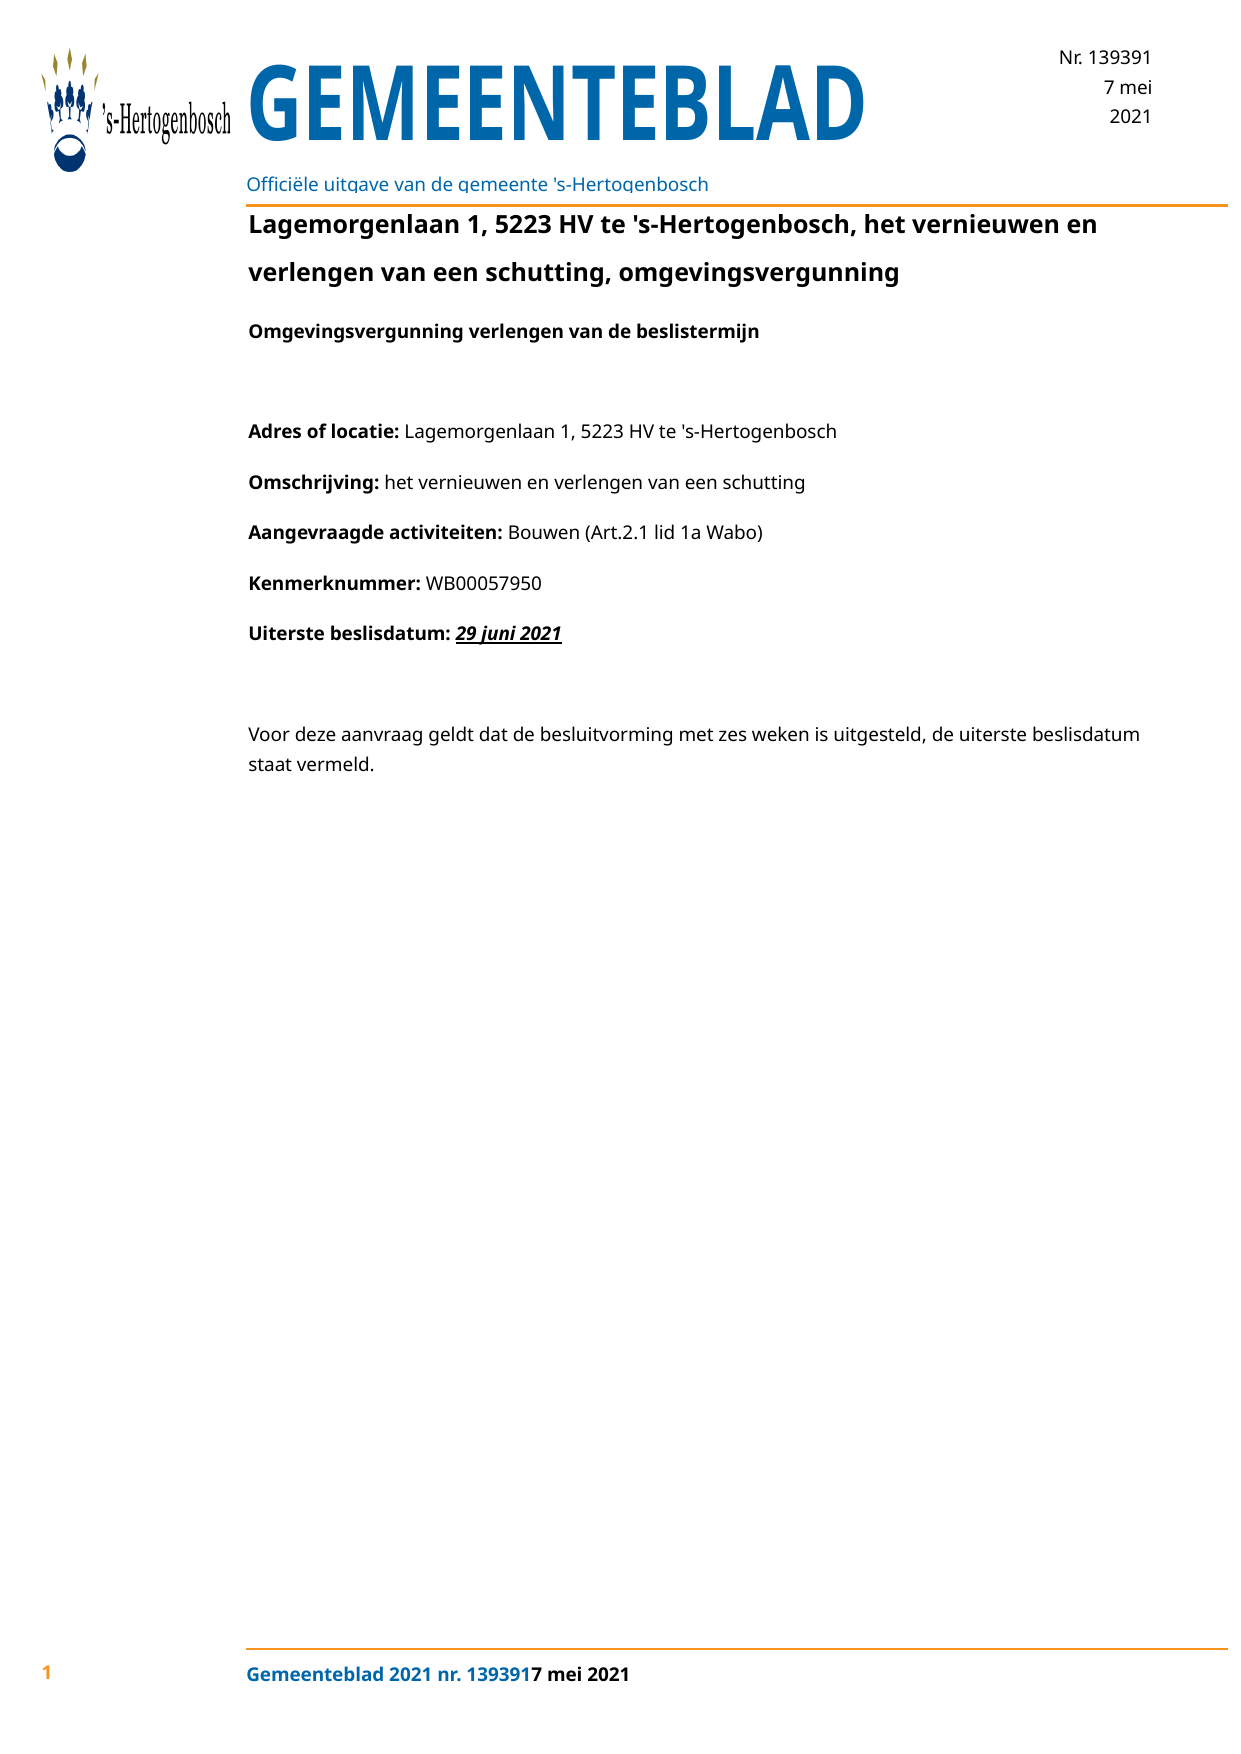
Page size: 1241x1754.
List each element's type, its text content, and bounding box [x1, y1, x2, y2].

text Aangevraagde activiteiten: Bouwen (Art.2.1 lid 1a Wabo) [248, 519, 1152, 545]
text Omschrijving: het vernieuwen en verlengen van een schutting [248, 469, 1152, 495]
text Uiterste beslisdatum: 29 juni 2021 [248, 620, 1152, 646]
text Adres of locatie: Lagemorgenlaan 1, 5223 HV te 's-Hertogenbosch [248, 419, 1152, 444]
text Omgevingsvergunning verlengen van de beslistermijn [248, 318, 1152, 344]
text Kenmerknummer: WB00057950 [248, 570, 1152, 596]
picture [41, 47, 231, 172]
text Lagemorgenlaan 1, 5223 HV te 's-Hertogenbosch, het vernieuwen en verlengen van een schutting, omgevingsvergunning [248, 207, 1152, 288]
text Voor deze aanvraag geldt dat de besluitvorming met zes weken is uitgesteld, de uiterste beslisdatum staat vermeld. [248, 721, 1152, 777]
